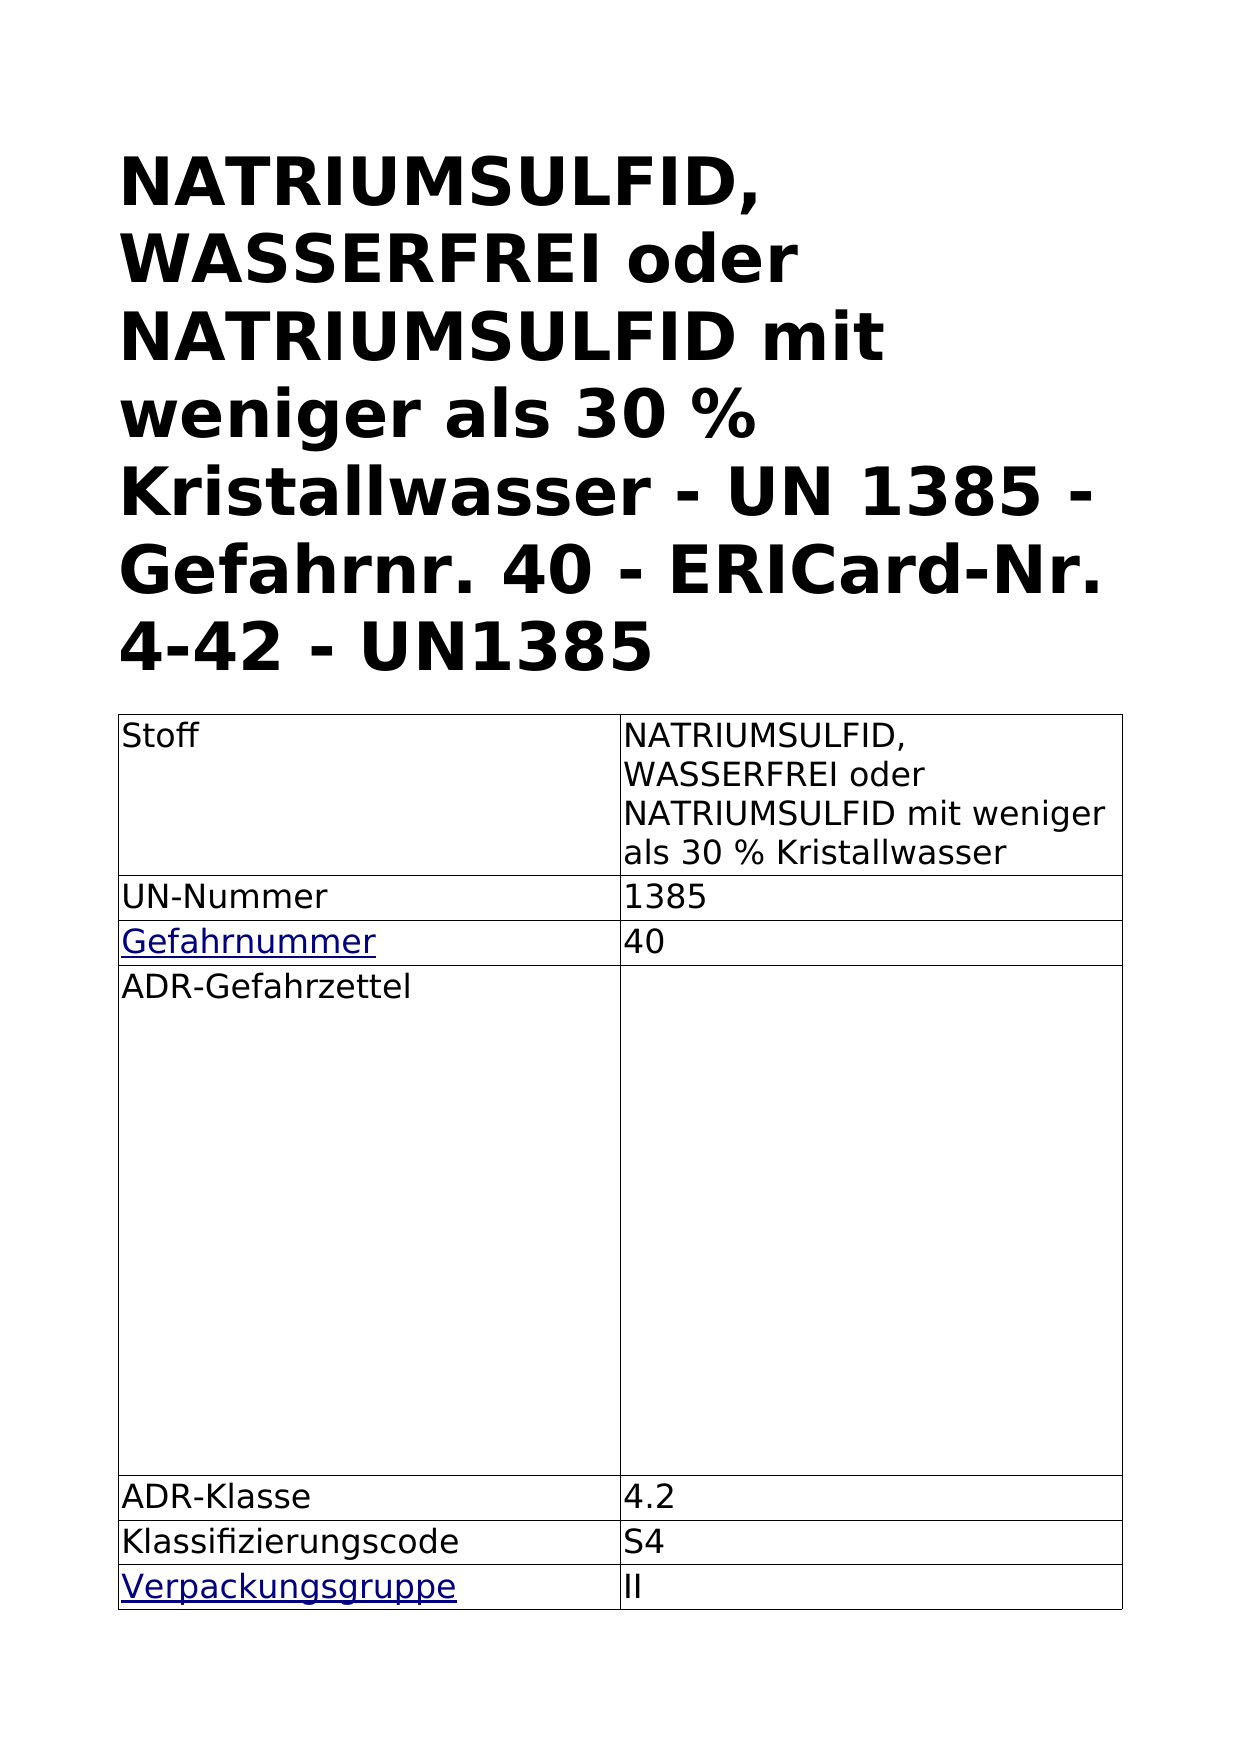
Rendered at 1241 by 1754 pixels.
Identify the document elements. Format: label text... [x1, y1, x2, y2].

table_header NATRIUMSULFID, WASSERFREI oder NATRIUMSULFID mit weniger als 30 % Kristallwasser [621, 715, 1122, 875]
table_cell Verpackungsgruppe [119, 1565, 620, 1609]
subtitle NATRIUMSULFID, WASSERFREI oder NATRIUMSULFID mit weniger als 30 % Kristallwasser - UN 1385 - Gefahrnr. 40 - ERICard-Nr. 4-42 - UN1385 [118, 143, 1122, 686]
table_cell 4.2 [621, 1476, 1122, 1519]
table_cell S4 [621, 1521, 1122, 1564]
table_cell II [621, 1565, 1122, 1609]
table_cell 40 [621, 921, 1122, 964]
table_cell ADR-Gefahrzettel [119, 966, 620, 1475]
table_cell 1385 [621, 876, 1122, 920]
table_header Stoff [119, 715, 620, 875]
table_cell [621, 966, 1122, 1475]
table_cell ADR-Klasse [119, 1476, 620, 1519]
table_cell UN-Nummer [119, 876, 620, 920]
table_cell Klassifizierungscode [119, 1521, 620, 1564]
table_cell Gefahrnummer [119, 921, 620, 964]
